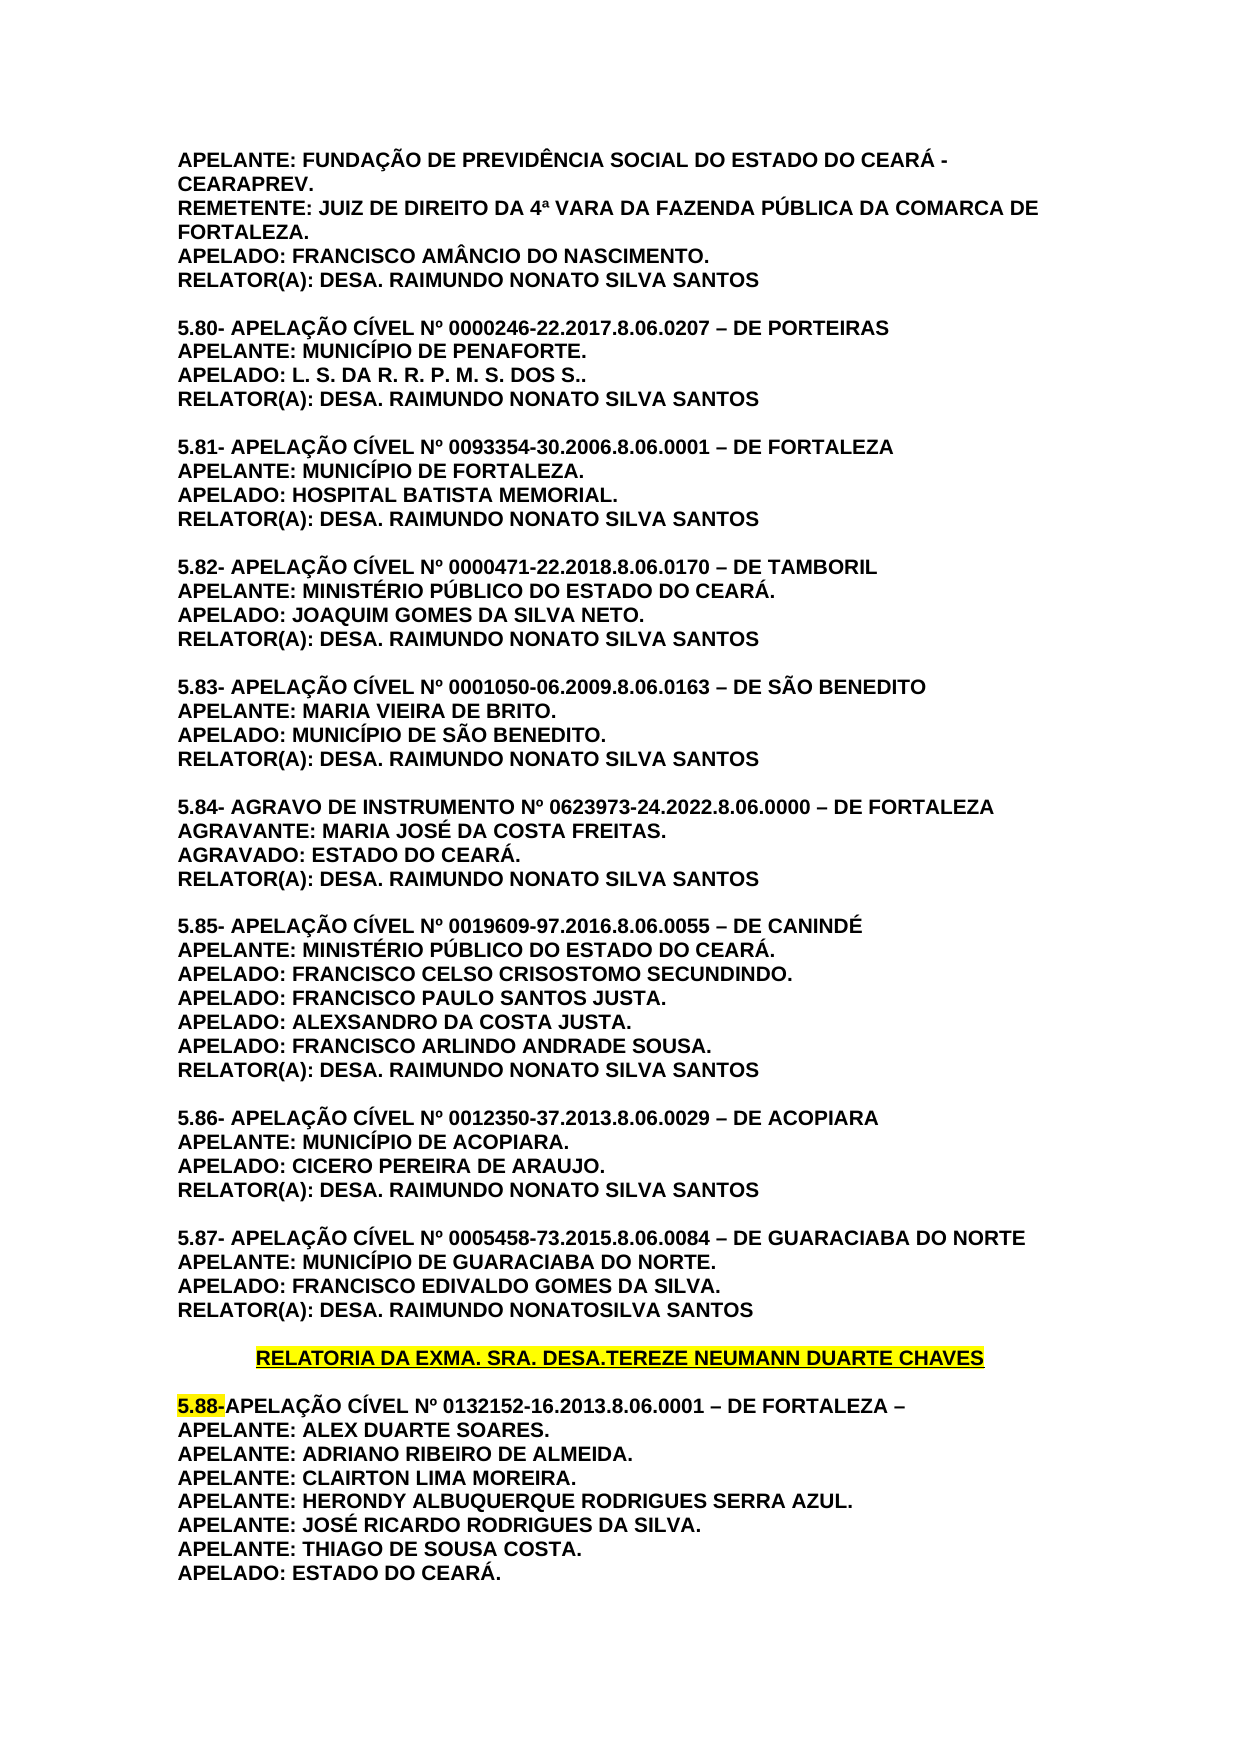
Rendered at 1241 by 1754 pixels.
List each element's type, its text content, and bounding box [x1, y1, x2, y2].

text 5.85- APELAÇÃO CÍVEL Nº 0019609-97.2016.8.06.0055 – DE CANINDÉ [177, 914, 1063, 938]
text APELADO: ESTADO DO CEARÁ. [177, 1561, 1063, 1585]
text APELANTE: ADRIANO RIBEIRO DE ALMEIDA. [177, 1441, 1063, 1465]
text RELATOR(A): DESA. RAIMUNDO NONATO SILVA SANTOS [177, 267, 1063, 291]
text REMETENTE: JUIZ DE DIREITO DA 4ª VARA DA FAZENDA PÚBLICA DA COMARCA DE FORTALEZA. [177, 196, 1063, 243]
text APELANTE: HERONDY ALBUQUERQUE RODRIGUES SERRA AZUL. [177, 1489, 1063, 1513]
text RELATOR(A): DESA. RAIMUNDO NONATOSILVA SANTOS [177, 1298, 1063, 1322]
text APELANTE: MUNICÍPIO DE ACOPIARA. [177, 1130, 1063, 1154]
text APELADO: JOAQUIM GOMES DA SILVA NETO. [177, 603, 1063, 627]
text RELATOR(A): DESA. RAIMUNDO NONATO SILVA SANTOS [177, 1178, 1063, 1202]
text AGRAVADO: ESTADO DO CEARÁ. [177, 842, 1063, 866]
text APELADO: FRANCISCO PAULO SANTOS JUSTA. [177, 986, 1063, 1010]
text 5.82- APELAÇÃO CÍVEL Nº 0000471-22.2018.8.06.0170 – DE TAMBORIL [177, 555, 1063, 579]
text APELANTE: MINISTÉRIO PÚBLICO DO ESTADO DO CEARÁ. [177, 579, 1063, 603]
text 5.86- APELAÇÃO CÍVEL Nº 0012350-37.2013.8.06.0029 – DE ACOPIARA [177, 1106, 1063, 1130]
text APELADO: MUNICÍPIO DE SÃO BENEDITO. [177, 723, 1063, 747]
text APELANTE: MUNICÍPIO DE GUARACIABA DO NORTE. [177, 1250, 1063, 1274]
text APELANTE: MUNICÍPIO DE FORTALEZA. [177, 459, 1063, 483]
text APELADO: HOSPITAL BATISTA MEMORIAL. [177, 483, 1063, 507]
text RELATOR(A): DESA. RAIMUNDO NONATO SILVA SANTOS [177, 387, 1063, 411]
text APELANTE: CLAIRTON LIMA MOREIRA. [177, 1465, 1063, 1489]
text 5.87- APELAÇÃO CÍVEL Nº 0005458-73.2015.8.06.0084 – DE GUARACIABA DO NORTE [177, 1226, 1063, 1250]
text APELADO: L. S. DA R. R. P. M. S. DOS S.. [177, 363, 1063, 387]
text APELANTE: ALEX DUARTE SOARES. [177, 1417, 1063, 1441]
text APELADO: FRANCISCO AMÂNCIO DO NASCIMENTO. [177, 243, 1063, 267]
text APELADO: CICERO PEREIRA DE ARAUJO. [177, 1154, 1063, 1178]
text RELATOR(A): DESA. RAIMUNDO NONATO SILVA SANTOS [177, 627, 1063, 651]
text APELANTE: MUNICÍPIO DE PENAFORTE. [177, 339, 1063, 363]
text AGRAVANTE: MARIA JOSÉ DA COSTA FREITAS. [177, 818, 1063, 842]
text APELADO: ALEXSANDRO DA COSTA JUSTA. [177, 1010, 1063, 1034]
text RELATOR(A): DESA. RAIMUNDO NONATO SILVA SANTOS [177, 1058, 1063, 1082]
text APELANTE: THIAGO DE SOUSA COSTA. [177, 1537, 1063, 1561]
text RELATOR(A): DESA. RAIMUNDO NONATO SILVA SANTOS [177, 747, 1063, 771]
text APELADO: FRANCISCO CELSO CRISOSTOMO SECUNDINDO. [177, 962, 1063, 986]
text APELANTE: JOSÉ RICARDO RODRIGUES DA SILVA. [177, 1513, 1063, 1537]
text APELANTE: MARIA VIEIRA DE BRITO. [177, 699, 1063, 723]
text APELADO: FRANCISCO EDIVALDO GOMES DA SILVA. [177, 1274, 1063, 1298]
text APELANTE: MINISTÉRIO PÚBLICO DO ESTADO DO CEARÁ. [177, 938, 1063, 962]
text RELATOR(A): DESA. RAIMUNDO NONATO SILVA SANTOS [177, 507, 1063, 531]
text 5.83- APELAÇÃO CÍVEL Nº 0001050-06.2009.8.06.0163 – DE SÃO BENEDITO [177, 675, 1063, 699]
text RELATORIA DA EXMA. SRA. DESA.TEREZE NEUMANN DUARTE CHAVES [177, 1346, 1063, 1369]
text RELATOR(A): DESA. RAIMUNDO NONATO SILVA SANTOS [177, 866, 1063, 890]
text 5.80- APELAÇÃO CÍVEL Nº 0000246-22.2017.8.06.0207 – DE PORTEIRAS [177, 315, 1063, 339]
text APELADO: FRANCISCO ARLINDO ANDRADE SOUSA. [177, 1034, 1063, 1058]
text APELANTE: FUNDAÇÃO DE PREVIDÊNCIA SOCIAL DO ESTADO DO CEARÁ - CEARAPREV. [177, 148, 1063, 196]
text 5.84- AGRAVO DE INSTRUMENTO Nº 0623973-24.2022.8.06.0000 – DE FORTALEZA [177, 794, 1063, 818]
text 5.88-APELAÇÃO CÍVEL Nº 0132152-16.2013.8.06.0001 – DE FORTALEZA – [177, 1393, 1063, 1417]
text 5.81- APELAÇÃO CÍVEL Nº 0093354-30.2006.8.06.0001 – DE FORTALEZA [177, 435, 1063, 459]
